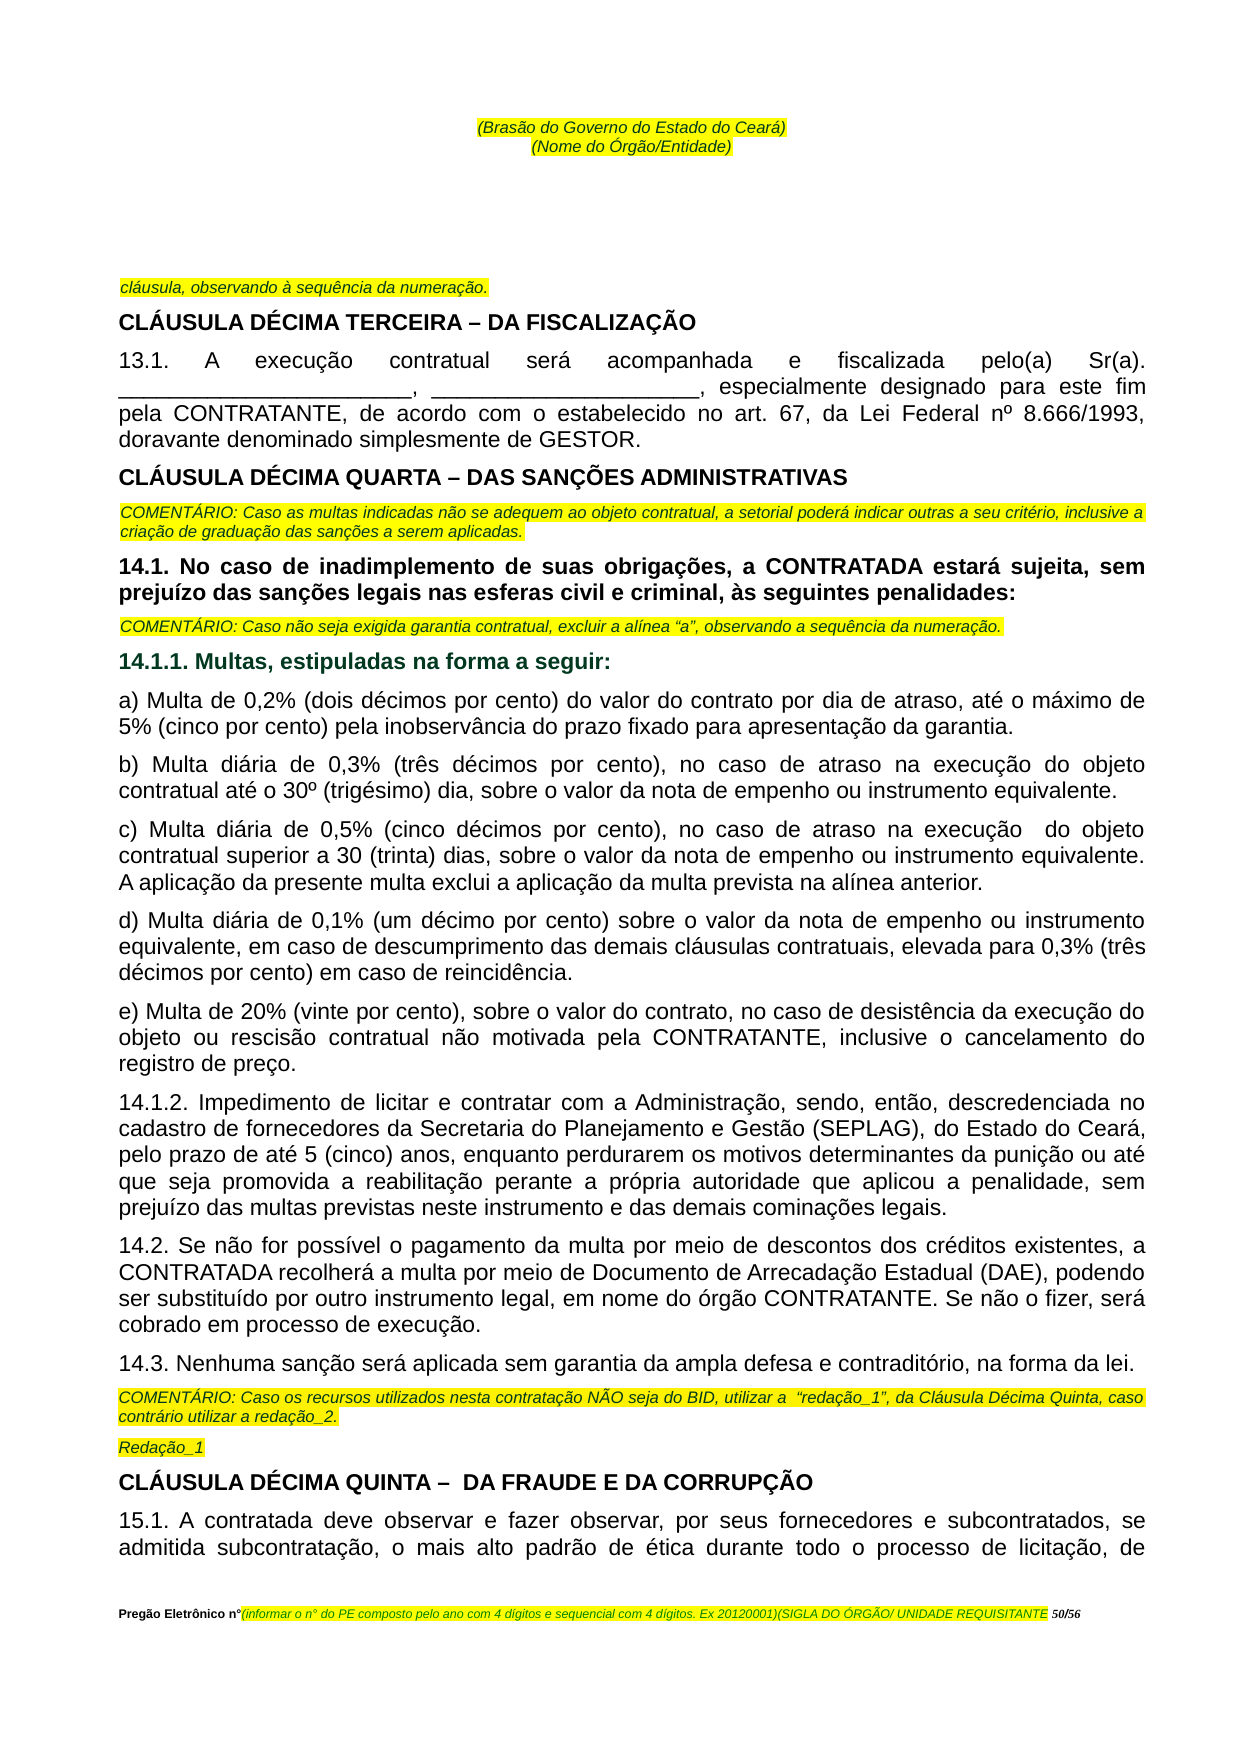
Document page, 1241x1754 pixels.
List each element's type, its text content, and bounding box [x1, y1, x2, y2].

text cláusula, observando à sequência da numeração. [120, 278, 1146, 297]
text 14.1.1. Multas, estipuladas na forma a seguir: [118, 648, 1146, 675]
text 14.1.2. Impedimento de licitar e contratar com a Administração, sendo, então, descredenciada no cadastro de fornecedores da Secretaria do Planejamento e Gestão (SEPLAG), do Estado do Ceará, pelo prazo de até 5 (cinco) anos, enquanto perdurarem os motivos determinantes da punição ou até que seja promovida a reabilitação perante a própria autoridade que aplicou a penalidade, sem prejuízo das multas previstas neste instrumento e das demais cominações legais. [118, 1088, 1146, 1220]
text CLÁUSULA DÉCIMA QUINTA – DA FRAUDE E DA CORRUPÇÃO [118, 1469, 1146, 1495]
text 15.1. A contratada deve observar e fazer observar, por seus fornecedores e subcontratados, se admitida subcontratação, o mais alto padrão de ética durante todo o processo de licitação, de [118, 1507, 1146, 1560]
text COMENTÁRIO: Caso não seja exigida garantia contratual, excluir a alínea “a”, observando a sequência da numeração. [120, 617, 1146, 636]
text c) Multa diária de 0,5% (cinco décimos por cento), no caso de atraso na execução do objeto contratual superior a 30 (trinta) dias, sobre o valor da nota de empenho ou instrumento equivalente. A aplicação da presente multa exclui a aplicação da multa prevista na alínea anterior. [118, 816, 1146, 895]
text 14.2. Se não for possível o pagamento da multa por meio de descontos dos créditos existentes, a CONTRATADA recolherá a multa por meio de Documento de Arrecadação Estadual (DAE), podendo ser substituído por outro instrumento legal, em nome do órgão CONTRATANTE. Se não o fizer, será cobrado em processo de execução. [118, 1232, 1146, 1338]
text a) Multa de 0,2% (dois décimos por cento) do valor do contrato por dia de atraso, até o máximo de 5% (cinco por cento) pela inobservância do prazo fixado para apresentação da garantia. [118, 687, 1146, 739]
text 14.1. No caso de inadimplemento de suas obrigações, a CONTRATADA estará sujeita, sem prejuízo das sanções legais nas esferas civil e criminal, às seguintes penalidades: [118, 553, 1146, 605]
text 14.3. Nenhuma sanção será aplicada sem garantia da ampla defesa e contraditório, na forma da lei. [118, 1349, 1146, 1376]
text COMENTÁRIO: Caso as multas indicadas não se adequem ao objeto contratual, a setorial poderá indicar outras a seu critério, inclusive a criação de graduação das sanções a serem aplicadas. [120, 502, 1146, 541]
text CLÁUSULA DÉCIMA TERCEIRA – DA FISCALIZAÇÃO [118, 309, 1146, 335]
text e) Multa de 20% (vinte por cento), sobre o valor do contrato, no caso de desistência da execução do objeto ou rescisão contratual não motivada pela CONTRATANTE, inclusive o cancelamento do registro de preço. [118, 998, 1146, 1077]
text CLÁUSULA DÉCIMA QUARTA – DAS SANÇÕES ADMINISTRATIVAS [118, 464, 1146, 491]
text COMENTÁRIO: Caso os recursos utilizados nesta contratação NÃO seja do BID, utilizar a “redação_1”, da Cláusula Décima Quinta, caso contrário utilizar a redação_2. [118, 1388, 1146, 1426]
text d) Multa diária de 0,1% (um décimo por cento) sobre o valor da nota de empenho ou instrumento equivalente, em caso de descumprimento das demais cláusulas contratuais, elevada para 0,3% (três décimos por cento) em caso de reincidência. [118, 907, 1146, 986]
text b) Multa diária de 0,3% (três décimos por cento), no caso de atraso na execução do objeto contratual até o 30º (trigésimo) dia, sobre o valor da nota de empenho ou instrumento equivalente. [118, 751, 1146, 804]
text 13.1. A execução contratual será acompanhada e fiscalizada pelo(a) Sr(a). _______________________, _____________________, especialmente designado para este fim pela CONTRATANTE, de acordo com o estabelecido no art. 67, da Lei Federal nº 8.666/1993, doravante denominado simplesmente de GESTOR. [118, 347, 1146, 452]
text Redação_1 [118, 1438, 1148, 1457]
